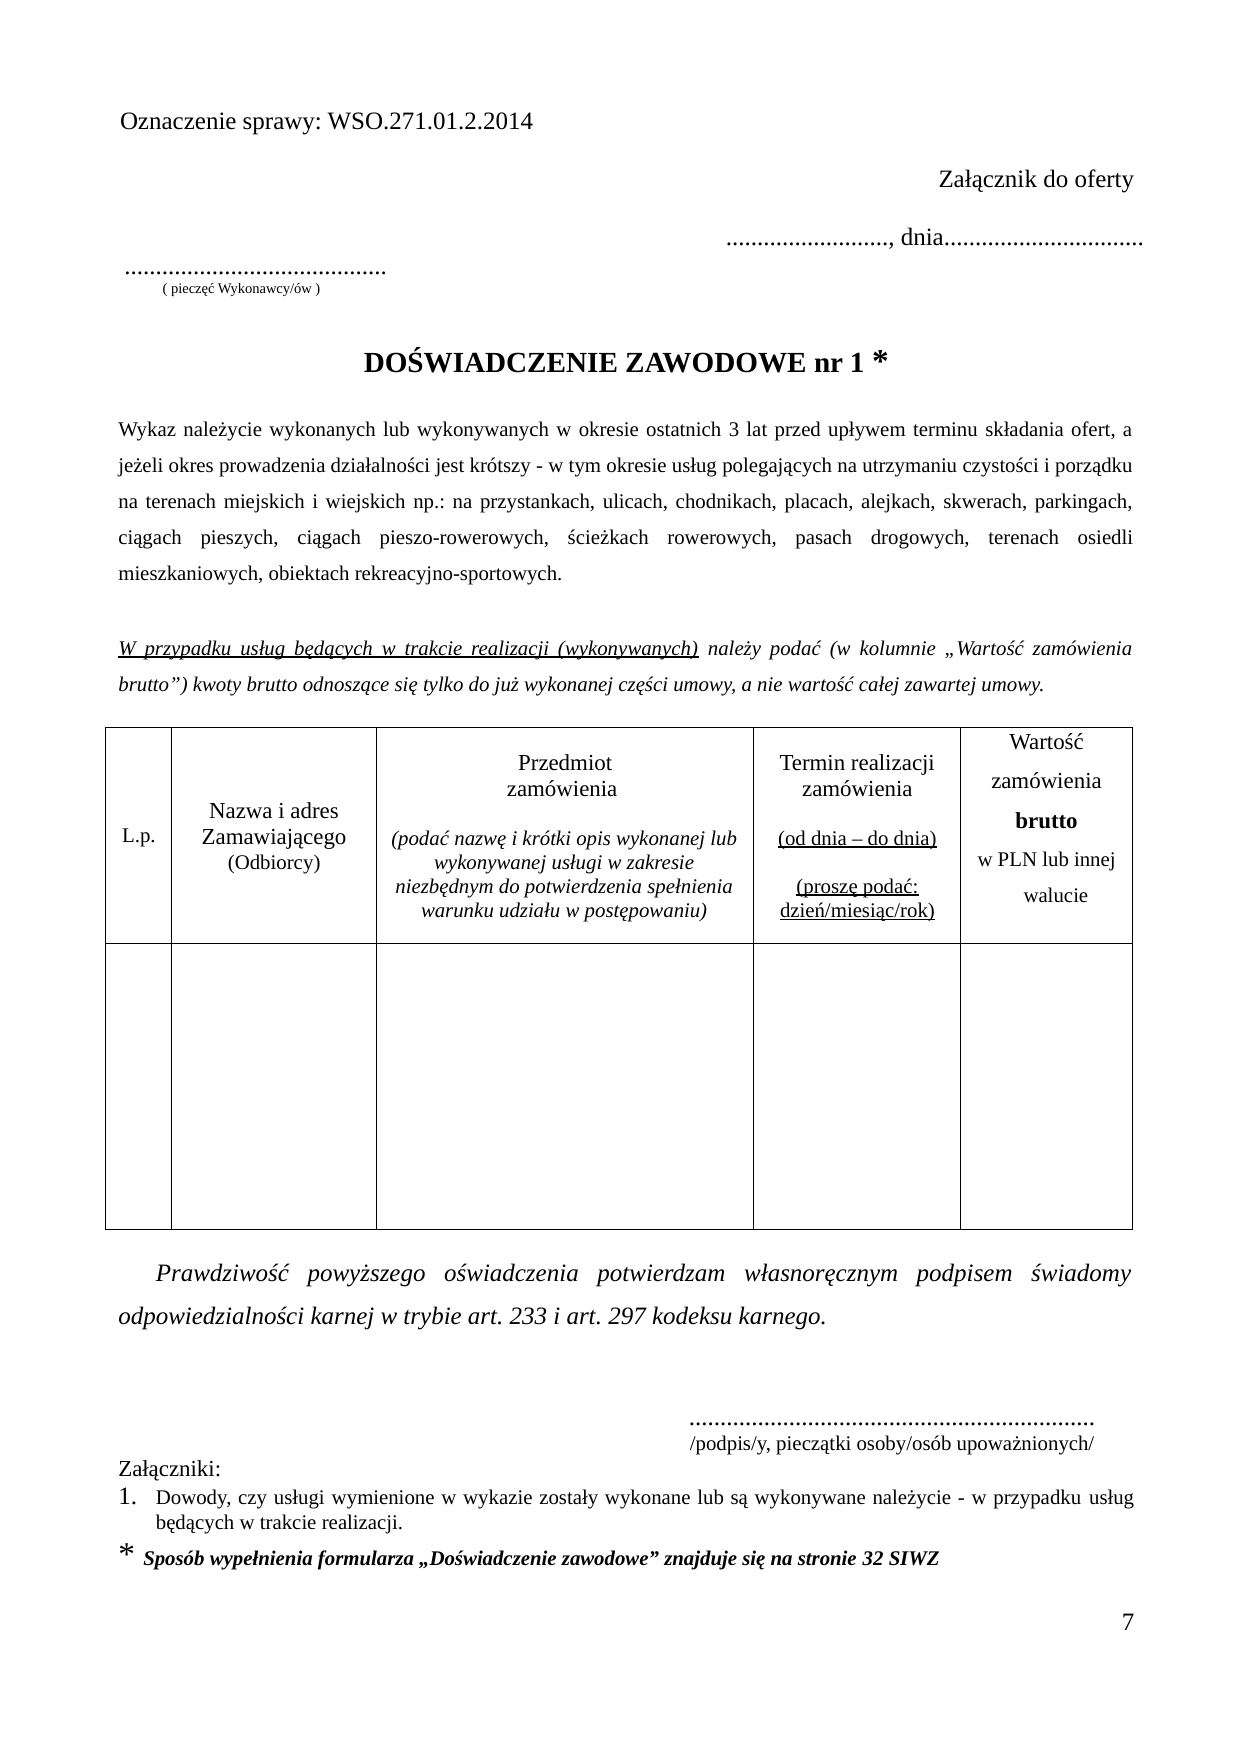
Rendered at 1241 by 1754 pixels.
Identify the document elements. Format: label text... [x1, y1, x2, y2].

table_cell [754, 944, 960, 1228]
text Załączniki: [118, 1455, 1134, 1481]
table_cell [377, 944, 753, 1228]
table_header L.p. [106, 728, 171, 943]
text Wykaz należycie wykonanych lub wykonywanych w okresie ostatnich 3 lat przed upływem terminu składania ofert, a jeżeli okres prowadzenia działalności jest krótszy - w tym okresie usług polegających na utrzymaniu czystości i porządku na terenach miejskich i wiejskich np.: na przystankach, ulicach, chodnikach, placach, alejkach, skwerach, parkingach, ciągach pieszych, ciągach pieszo-rowerowych, ścieżkach rowerowych, pasach drogowych, terenach osiedli mieszkaniowych, obiektach rekreacyjno-sportowych. [118, 417, 1134, 585]
text .......................................... [124, 251, 1134, 279]
table_header Przedmiot zamówienia (podać nazwę i krótki opis wykonanej lub wykonywanej usługi w zakresie niezbędnym do potwierdzenia spełnienia warunku udziału w postępowaniu) [377, 728, 753, 943]
table_cell [961, 944, 1132, 1228]
list Dowody, czy usługi wymienione w wykazie zostały wykonane lub są wykonywane należycie - w przypadku usług będących w trakcie realizacji. [118, 1481, 1134, 1534]
text DOŚWIADCZENIE ZAWODOWE nr 1 * [118, 342, 1134, 380]
text .........................., dnia................................ [118, 222, 1143, 251]
table_header Nazwa i adres Zamawiającego (Odbiorcy) [172, 728, 376, 943]
table_header Wartość zamówienia brutto w PLN lub innej walucie [961, 728, 1132, 943]
text ................................................................. [650, 1402, 1134, 1431]
text W przypadku usług będących w trakcie realizacji (wykonywanych) należy podać (w kolumnie „Wartość zamówienia brutto”) kwoty brutto odnoszące się tylko do już wykonanej części umowy, a nie wartość całej zawartej umowy. [118, 636, 1134, 696]
text ( pieczęć Wykonawcy/ów ) [124, 279, 1134, 308]
table_cell [106, 944, 171, 1228]
table_header Termin realizacji zamówienia (od dnia – do dnia) (proszę podać: dzień/miesiąc/rok) [754, 728, 960, 943]
table_cell [172, 944, 376, 1228]
text Prawdziwość powyższego oświadczenia potwierdzam własnoręcznym podpisem świadomy odpowiedzialności karnej w trybie art. 233 i art. 297 kodeksu karnego. [118, 1258, 1134, 1330]
text * Sposób wypełnienia formularza „Doświadczenie zawodowe” znajduje się na stronie 32 SIWZ [118, 1534, 1134, 1572]
text Załącznik do oferty [650, 164, 1134, 193]
text /podpis/y, pieczątki osoby/osób upoważnionych/ [650, 1431, 1134, 1455]
